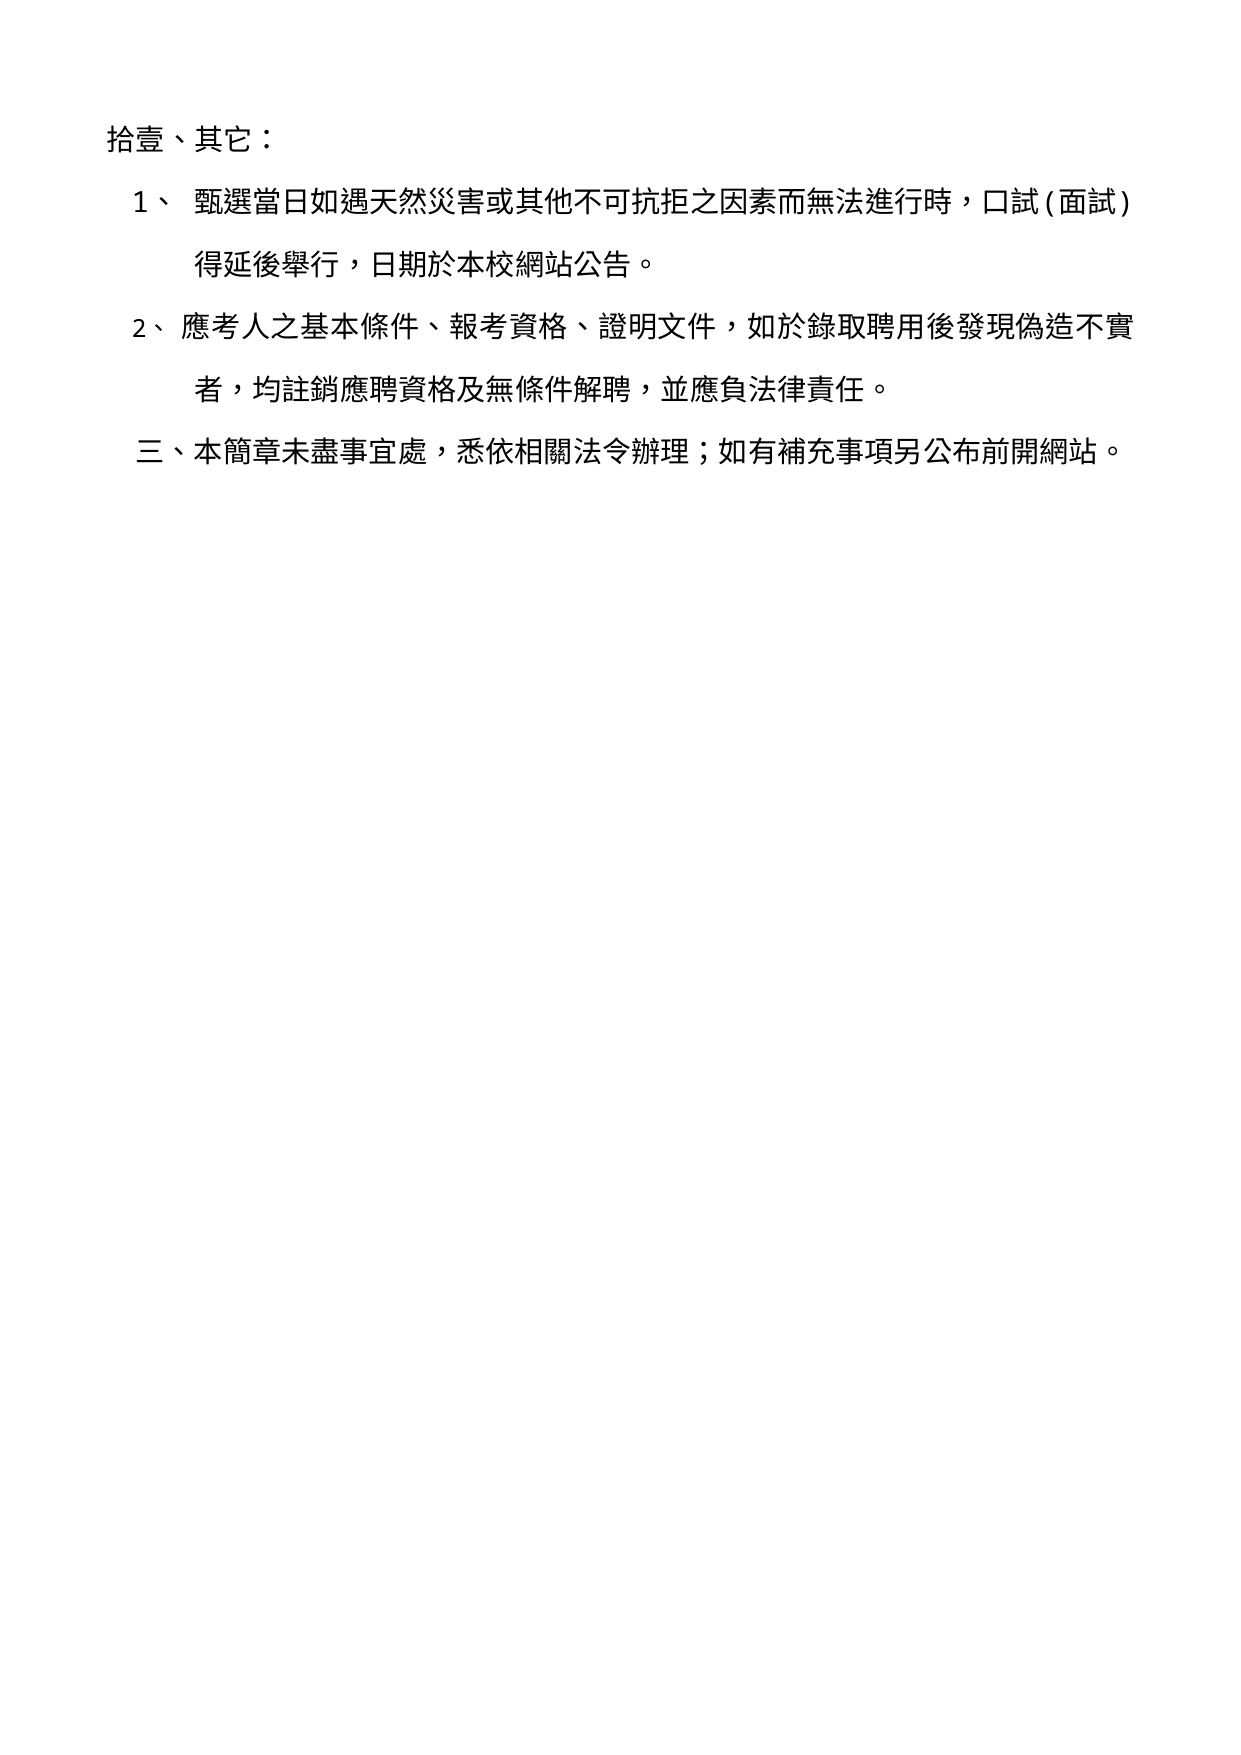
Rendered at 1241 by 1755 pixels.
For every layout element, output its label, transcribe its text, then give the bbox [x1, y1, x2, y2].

subtitle 拾壹、其它： [106, 96, 1134, 158]
list 應考人之基本條件、報考資格、證明文件，如於錄取聘用後發現偽造不實者，均註銷應聘資格及無條件解聘，並應負法律責任。 [131, 283, 1134, 408]
list 甄選當日如遇天然災害或其他不可抗拒之因素而無法進行時，口試(面試)得延後舉行，日期於本校網站公告。 [131, 158, 1134, 283]
subtitle 三、本簡章未盡事宜處，悉依相關法令辦理；如有補充事項另公布前開網站。 [135, 408, 1134, 471]
